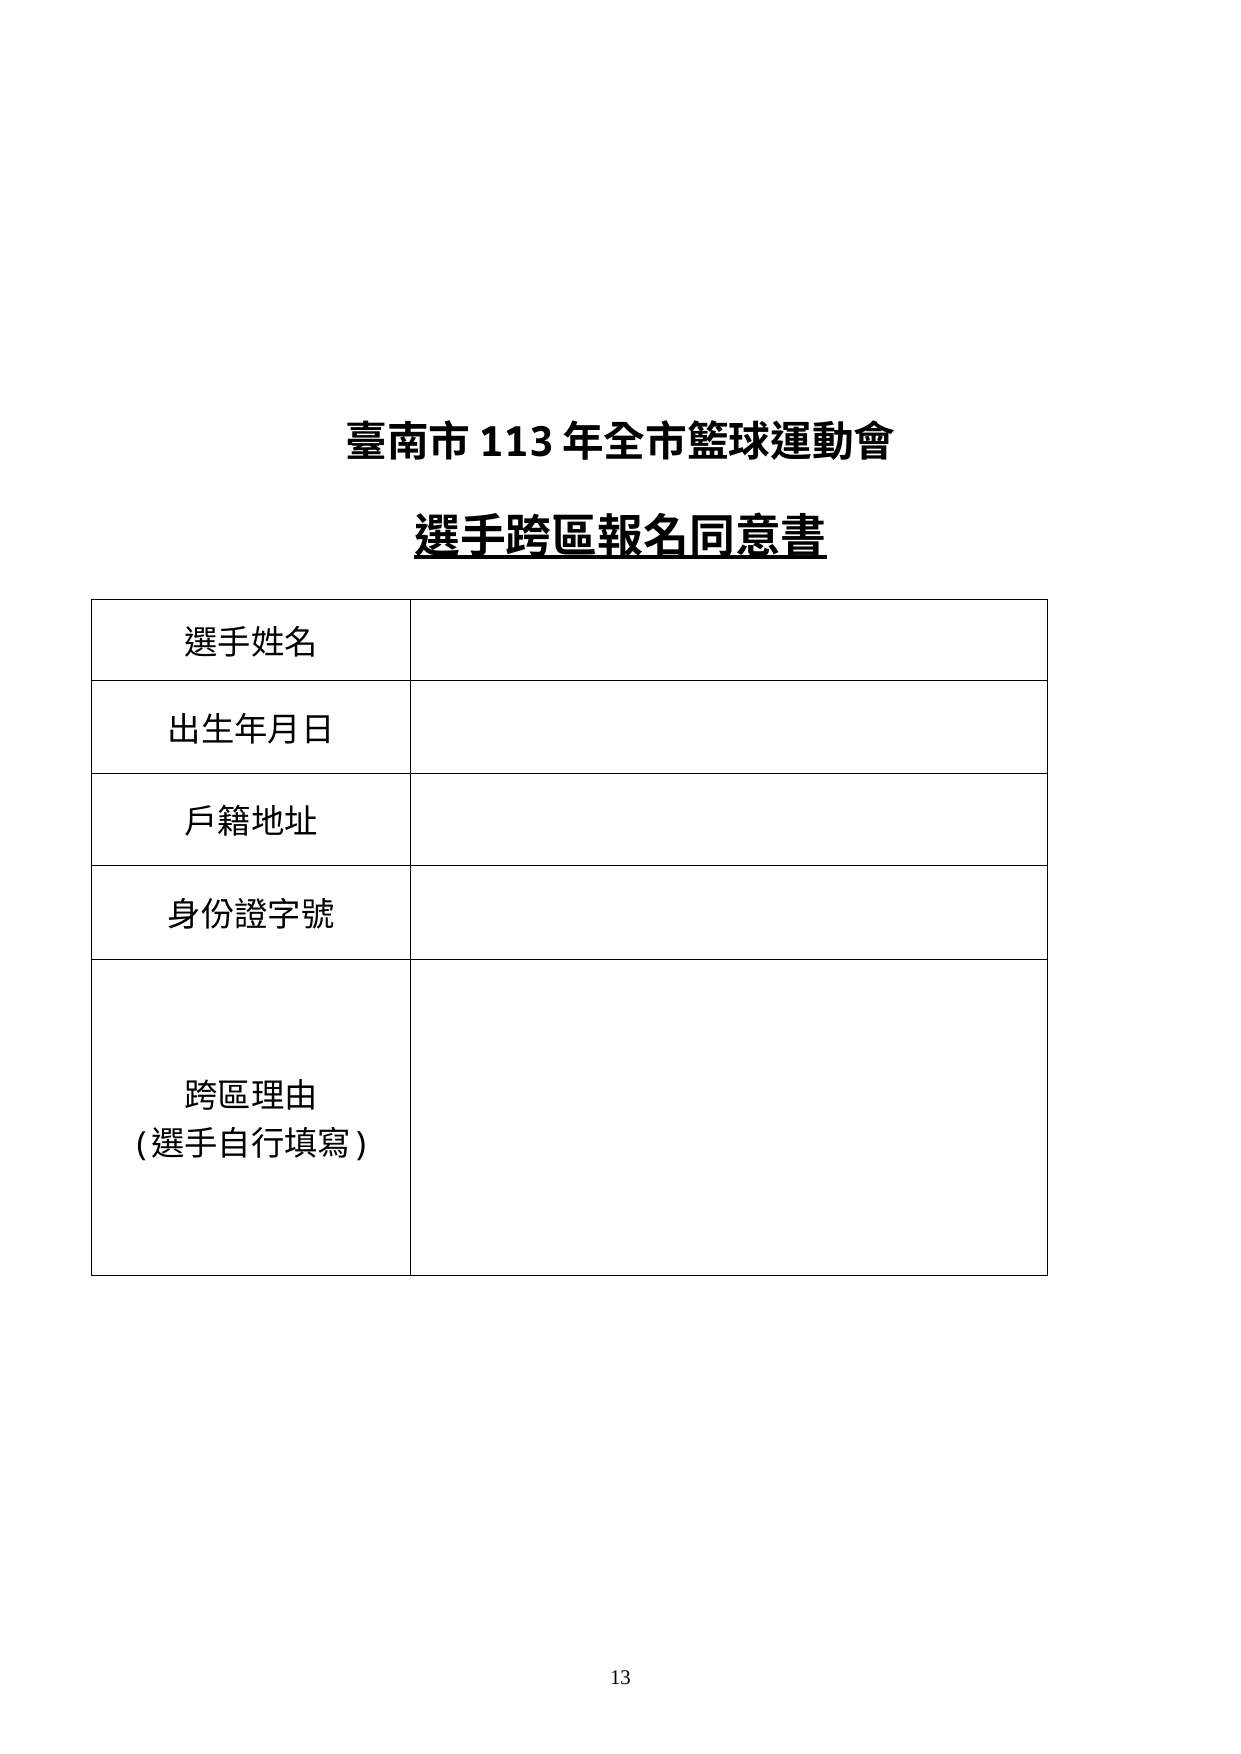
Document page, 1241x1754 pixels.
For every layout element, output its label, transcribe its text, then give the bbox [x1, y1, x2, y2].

table_cell 出生年月日 [92, 681, 410, 772]
table_cell [411, 960, 1047, 1275]
table_cell 戶籍地址 [92, 774, 410, 865]
text 臺南市113年全市籃球運動會 [89, 408, 1152, 469]
table_header [411, 600, 1047, 680]
table_cell [411, 681, 1047, 772]
text 選手跨區報名同意書 [89, 499, 1152, 565]
table_cell 身份證字號 [92, 866, 410, 958]
table_cell [411, 866, 1047, 958]
table_cell 跨區理由 (選手自行填寫) [92, 960, 410, 1275]
table_cell [411, 774, 1047, 865]
table_header 選手姓名 [92, 600, 410, 680]
